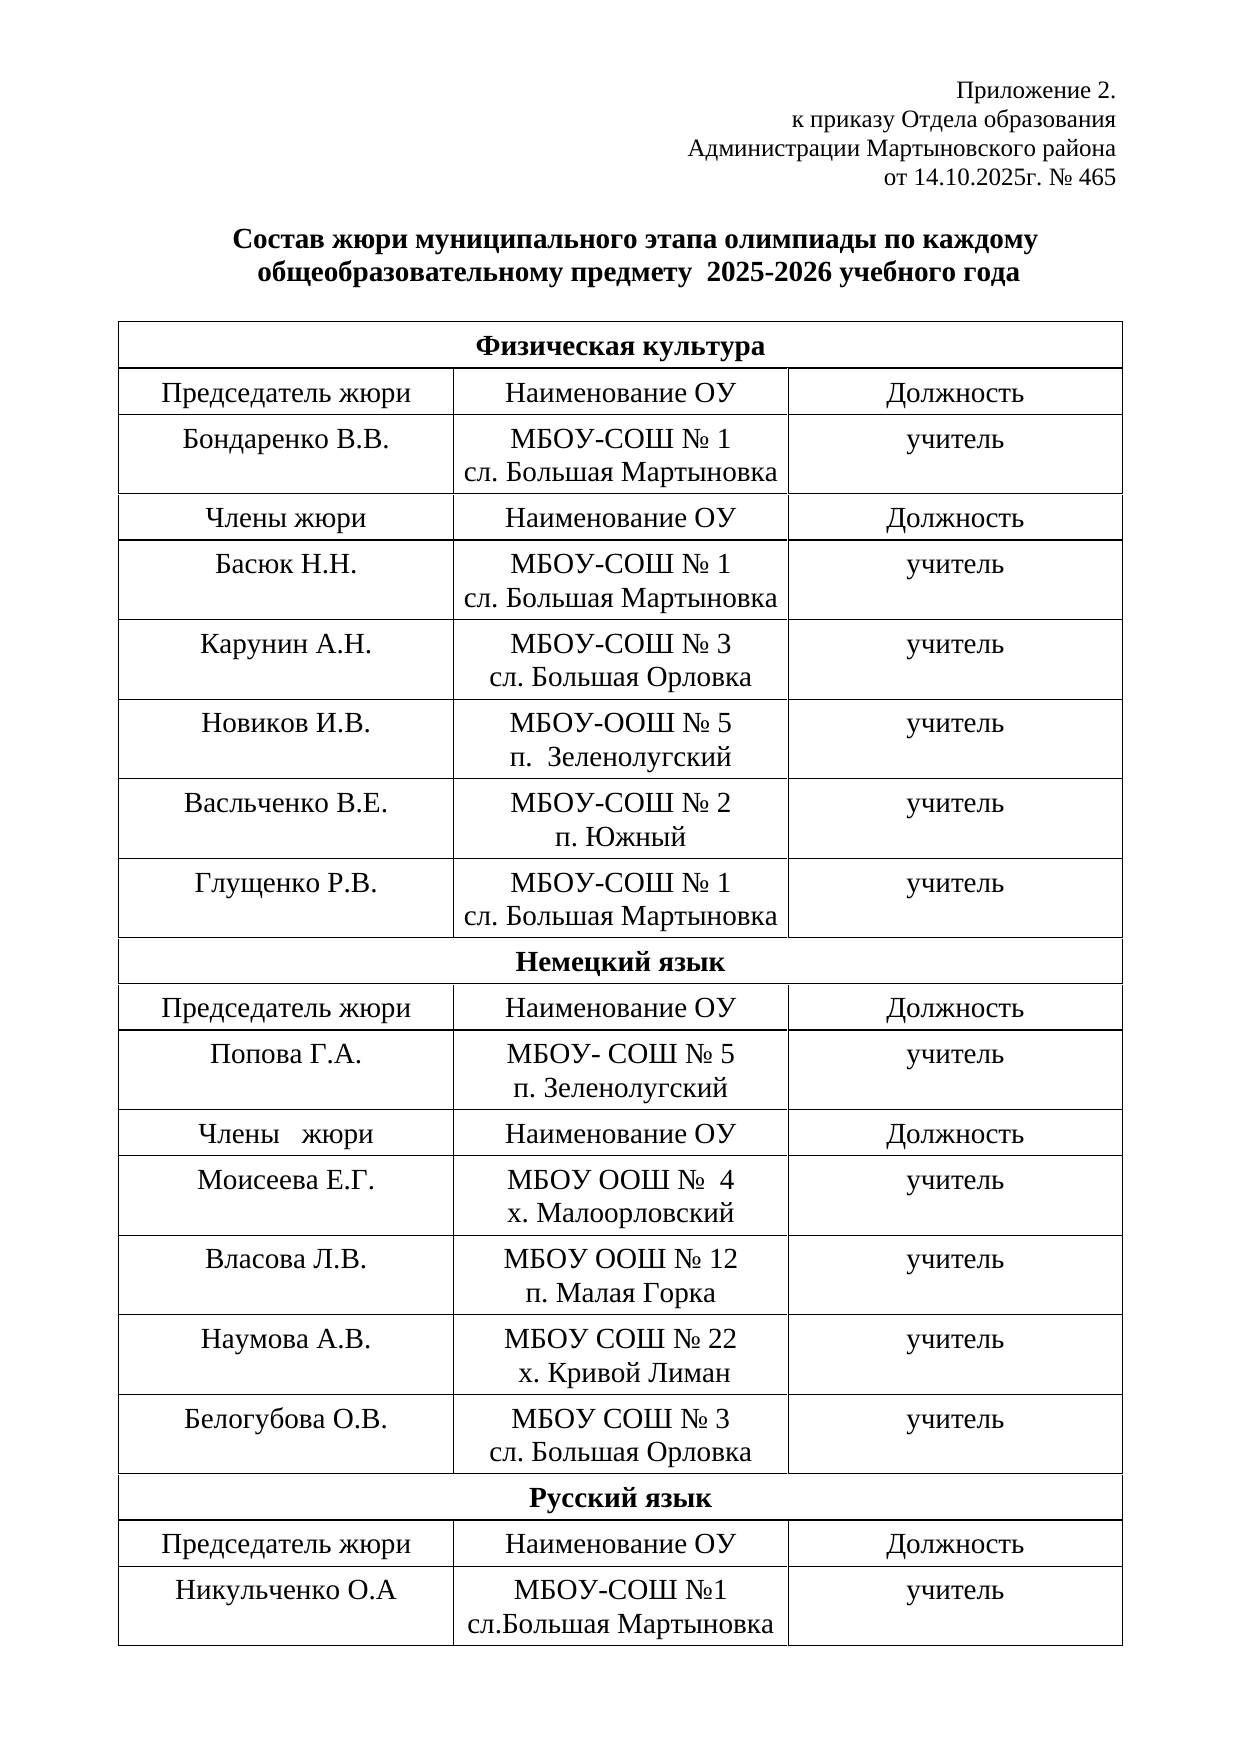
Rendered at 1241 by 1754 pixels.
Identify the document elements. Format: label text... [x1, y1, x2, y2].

table_cell МБОУ-СОШ № 2 п. Южный [454, 779, 787, 858]
table_cell Члены жюри [119, 1110, 453, 1155]
table_cell МБОУ-СОШ № 3 сл. Большая Орловка [454, 620, 787, 699]
table_cell учитель [789, 859, 1122, 937]
table_cell Попова Г.А. [119, 1031, 453, 1109]
table_cell учитель [789, 620, 1122, 699]
table_cell Наименование ОУ [454, 985, 787, 1029]
text от 14.10.2025г. № 465 [118, 162, 1116, 191]
table_cell Новиков И.В. [119, 700, 453, 778]
table_cell Басюк Н.Н. [119, 541, 453, 619]
table_cell учитель [789, 541, 1122, 619]
table_cell Председатель жюри [119, 1521, 453, 1566]
table_cell МБОУ-ООШ № 5 п. Зеленолугский [454, 700, 787, 778]
table_cell Русский язык [119, 1475, 1122, 1519]
table_cell Немецкий язык [119, 939, 1122, 983]
table_cell Члены жюри [119, 495, 453, 539]
table_cell Наименование ОУ [454, 369, 787, 414]
text Администрации Мартыновского района [118, 133, 1116, 162]
table_cell Карунин А.Н. [119, 620, 453, 699]
text к приказу Отдела образования [118, 104, 1116, 133]
table_cell учитель [789, 1395, 1122, 1473]
table_cell Должность [789, 1521, 1122, 1566]
table_cell Должность [789, 495, 1122, 539]
table_cell Глущенко Р.В. [119, 859, 453, 937]
table_cell Наименование ОУ [454, 1521, 787, 1566]
table_cell Должность [789, 1110, 1122, 1155]
table_cell учитель [789, 1567, 1122, 1645]
table_cell Наумова А.В. [119, 1315, 453, 1394]
table_cell Никульченко О.А [119, 1567, 453, 1645]
table_header Физическая культура [119, 322, 1122, 367]
table_cell Наименование ОУ [454, 1110, 787, 1155]
table_cell учитель [789, 1031, 1122, 1109]
table_cell Белогубова О.В. [119, 1395, 453, 1473]
table_cell МБОУ СОШ № 3 сл. Большая Орловка [454, 1395, 787, 1473]
subtitle Состав жюри муниципального этапа олимпиады по каждому [162, 222, 1107, 255]
table_cell учитель [789, 415, 1122, 493]
table_cell учитель [789, 1236, 1122, 1314]
table_cell учитель [789, 779, 1122, 858]
table_cell Должность [789, 985, 1122, 1029]
table_cell МБОУ ООШ № 12 п. Малая Горка [454, 1236, 787, 1314]
table_cell МБОУ ООШ № 4 х. Малоорловский [454, 1156, 787, 1235]
table_cell МБОУ- СОШ № 5 п. Зеленолугский [454, 1031, 787, 1109]
table_cell МБОУ-СОШ №1 сл.Большая Мартыновка [454, 1567, 787, 1645]
table_cell Наименование ОУ [454, 495, 787, 539]
table_cell Васльченко В.Е. [119, 779, 453, 858]
table_cell МБОУ-СОШ № 1 сл. Большая Мартыновка [454, 415, 787, 493]
text Приложение 2. [118, 75, 1116, 104]
table_cell учитель [789, 1156, 1122, 1235]
table_cell Власова Л.В. [119, 1236, 453, 1314]
table_cell Председатель жюри [119, 985, 453, 1029]
table_cell МБОУ-СОШ № 1 сл. Большая Мартыновка [454, 859, 787, 937]
table_cell Председатель жюри [119, 369, 453, 414]
table_cell Должность [789, 369, 1122, 414]
subtitle общеобразовательному предмету 2025-2026 учебного года [162, 255, 1107, 288]
table_cell учитель [789, 700, 1122, 778]
table_cell Бондаренко В.В. [119, 415, 453, 493]
table_cell учитель [789, 1315, 1122, 1394]
table_cell МБОУ-СОШ № 1 сл. Большая Мартыновка [454, 541, 787, 619]
table_cell МБОУ СОШ № 22 х. Кривой Лиман [454, 1315, 787, 1394]
table_cell Моисеева Е.Г. [119, 1156, 453, 1235]
